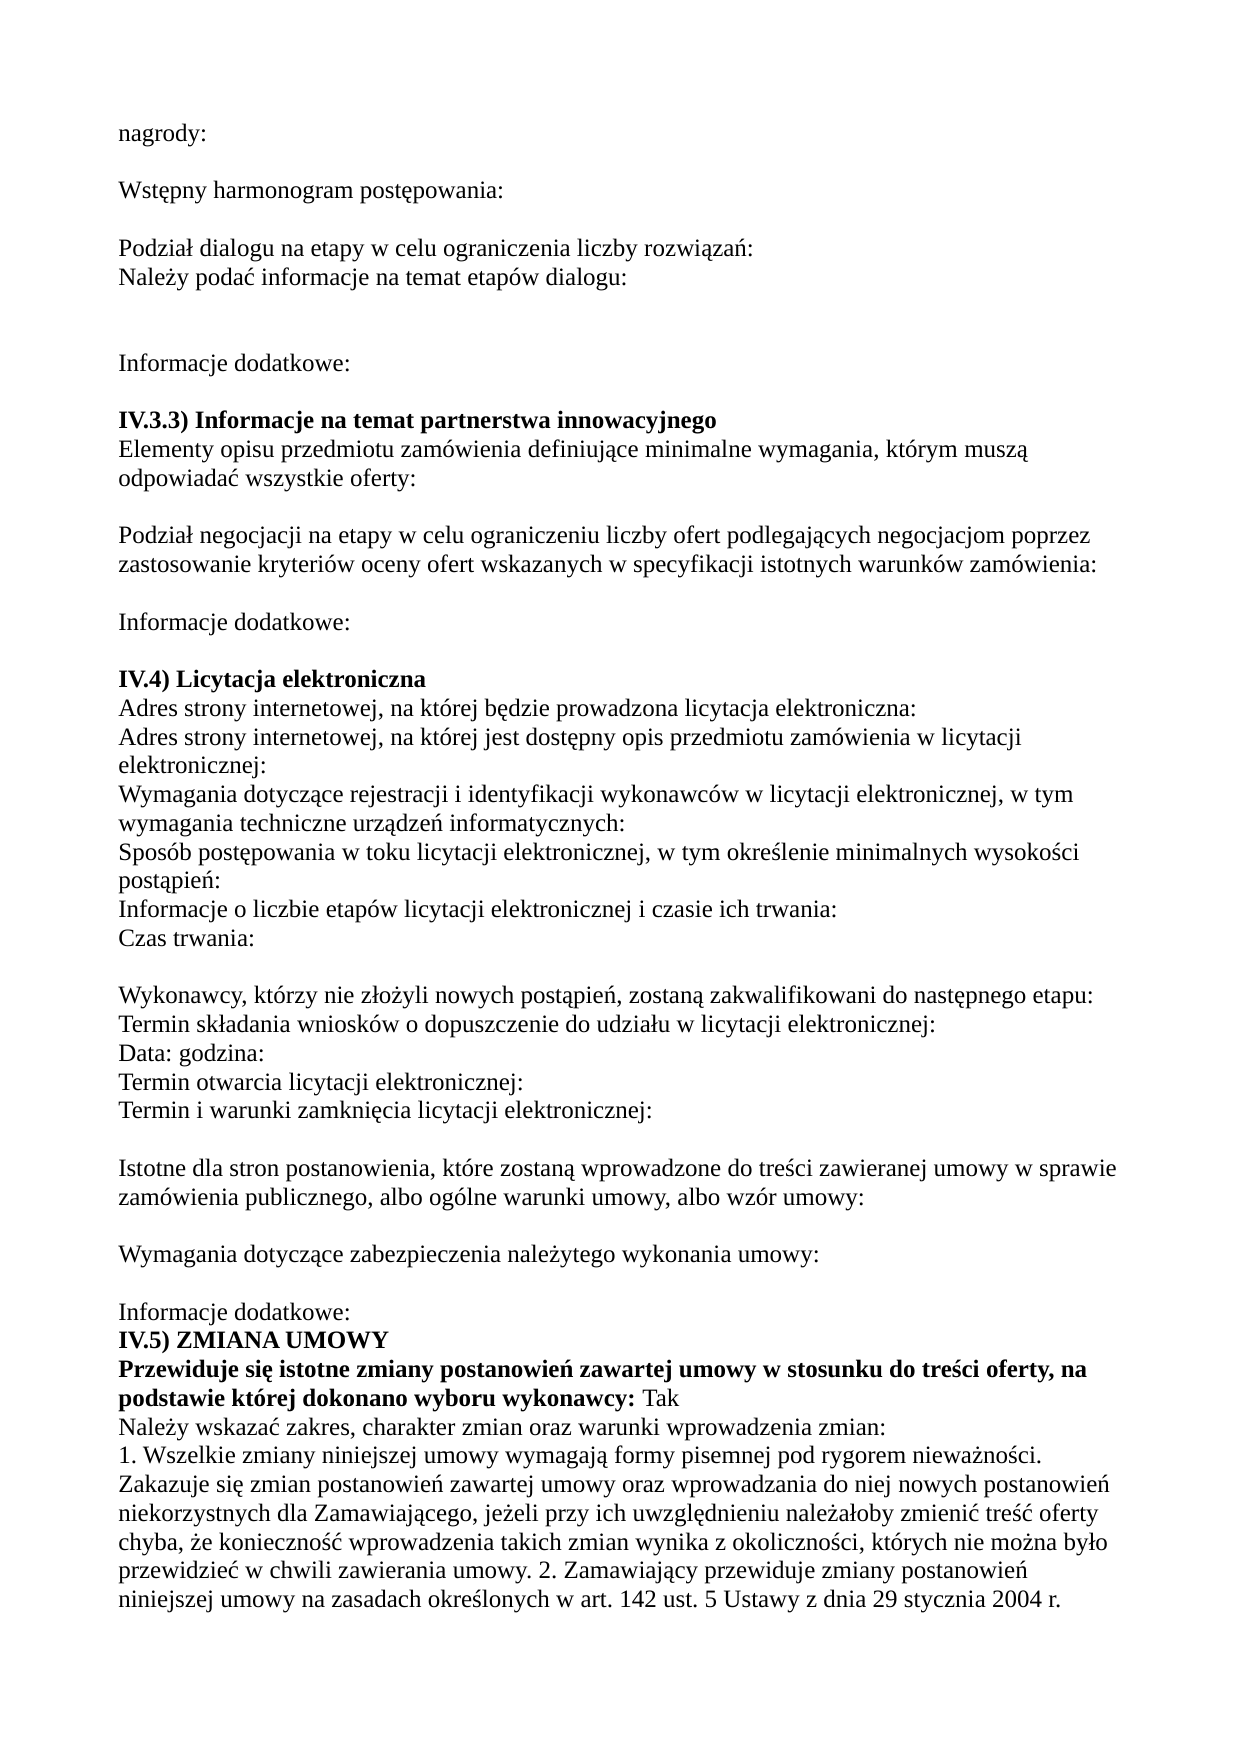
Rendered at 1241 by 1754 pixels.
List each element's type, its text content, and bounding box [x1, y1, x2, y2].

text Sposób postępowania w toku licytacji elektronicznej, w tym określenie minimalnych wysokości postąpień: [118, 837, 1122, 894]
text Informacje dodatkowe: [118, 1268, 1122, 1326]
text Informacje o liczbie etapów licytacji elektronicznej i czasie ich trwania: [118, 894, 1122, 923]
text Istotne dla stron postanowienia, które zostaną wprowadzone do treści zawieranej umowy w sprawie zamówienia publicznego, albo ogólne warunki umowy, albo wzór umowy: [118, 1124, 1122, 1211]
text Termin składania wniosków o dopuszczenie do udziału w licytacji elektronicznej: Data: godzina: Termin otwarcia licytacji elektronicznej: [118, 1009, 1122, 1096]
text nagrody: Wstępny harmonogram postępowania: Podział dialogu na etapy w celu ograniczenia liczby rozwiązań: Należy podać informacje na temat etapów dialogu: Informacje dodatkowe: IV.3.3) Informacje na temat partnerstwa innowacyjnego Elementy opisu przedmiotu zamówienia definiujące minimalne wymagania, którym muszą odpowiadać wszystkie oferty: Podział negocjacji na etapy w celu ograniczeniu liczby ofert podlegających negocjacjom poprzez zastosowanie kryteriów oceny ofert wskazanych w specyfikacji istotnych warunków zamówienia: Informacje dodatkowe: IV.4) Licytacja elektroniczna Adres strony internetowej, na której będzie prowadzona licytacja elektroniczna: [118, 118, 1122, 722]
text IV.5) ZMIANA UMOWY Przewiduje się istotne zmiany postanowień zawartej umowy w stosunku do treści oferty, na podstawie której dokonano wyboru wykonawcy: Tak Należy wskazać zakres, charakter zmian oraz warunki wprowadzenia zmian: 1. Wszelkie zmiany niniejszej umowy wymagają formy pisemnej pod rygorem nieważności. Zakazuje się zmian postanowień zawartej umowy oraz wprowadzania do niej nowych postanowień niekorzystnych dla Zamawiającego, jeżeli przy ich uwzględnieniu należałoby zmienić treść oferty chyba, że konieczność wprowadzenia takich zmian wynika z okoliczności, których nie można było przewidzieć w chwili zawierania umowy. 2. Zamawiający przewiduje zmiany postanowień niniejszej umowy na zasadach określonych w art. 142 ust. 5 Ustawy z dnia 29 stycznia 2004 r. [118, 1326, 1122, 1613]
text Czas trwania: Wykonawcy, którzy nie złożyli nowych postąpień, zostaną zakwalifikowani do następnego etapu: [118, 923, 1122, 1009]
text Adres strony internetowej, na której jest dostępny opis przedmiotu zamówienia w licytacji elektronicznej: [118, 722, 1122, 779]
text Termin i warunki zamknięcia licytacji elektronicznej: [118, 1096, 1122, 1124]
text Wymagania dotyczące rejestracji i identyfikacji wykonawców w licytacji elektronicznej, w tym wymagania techniczne urządzeń informatycznych: [118, 779, 1122, 837]
text Wymagania dotyczące zabezpieczenia należytego wykonania umowy: [118, 1211, 1122, 1268]
